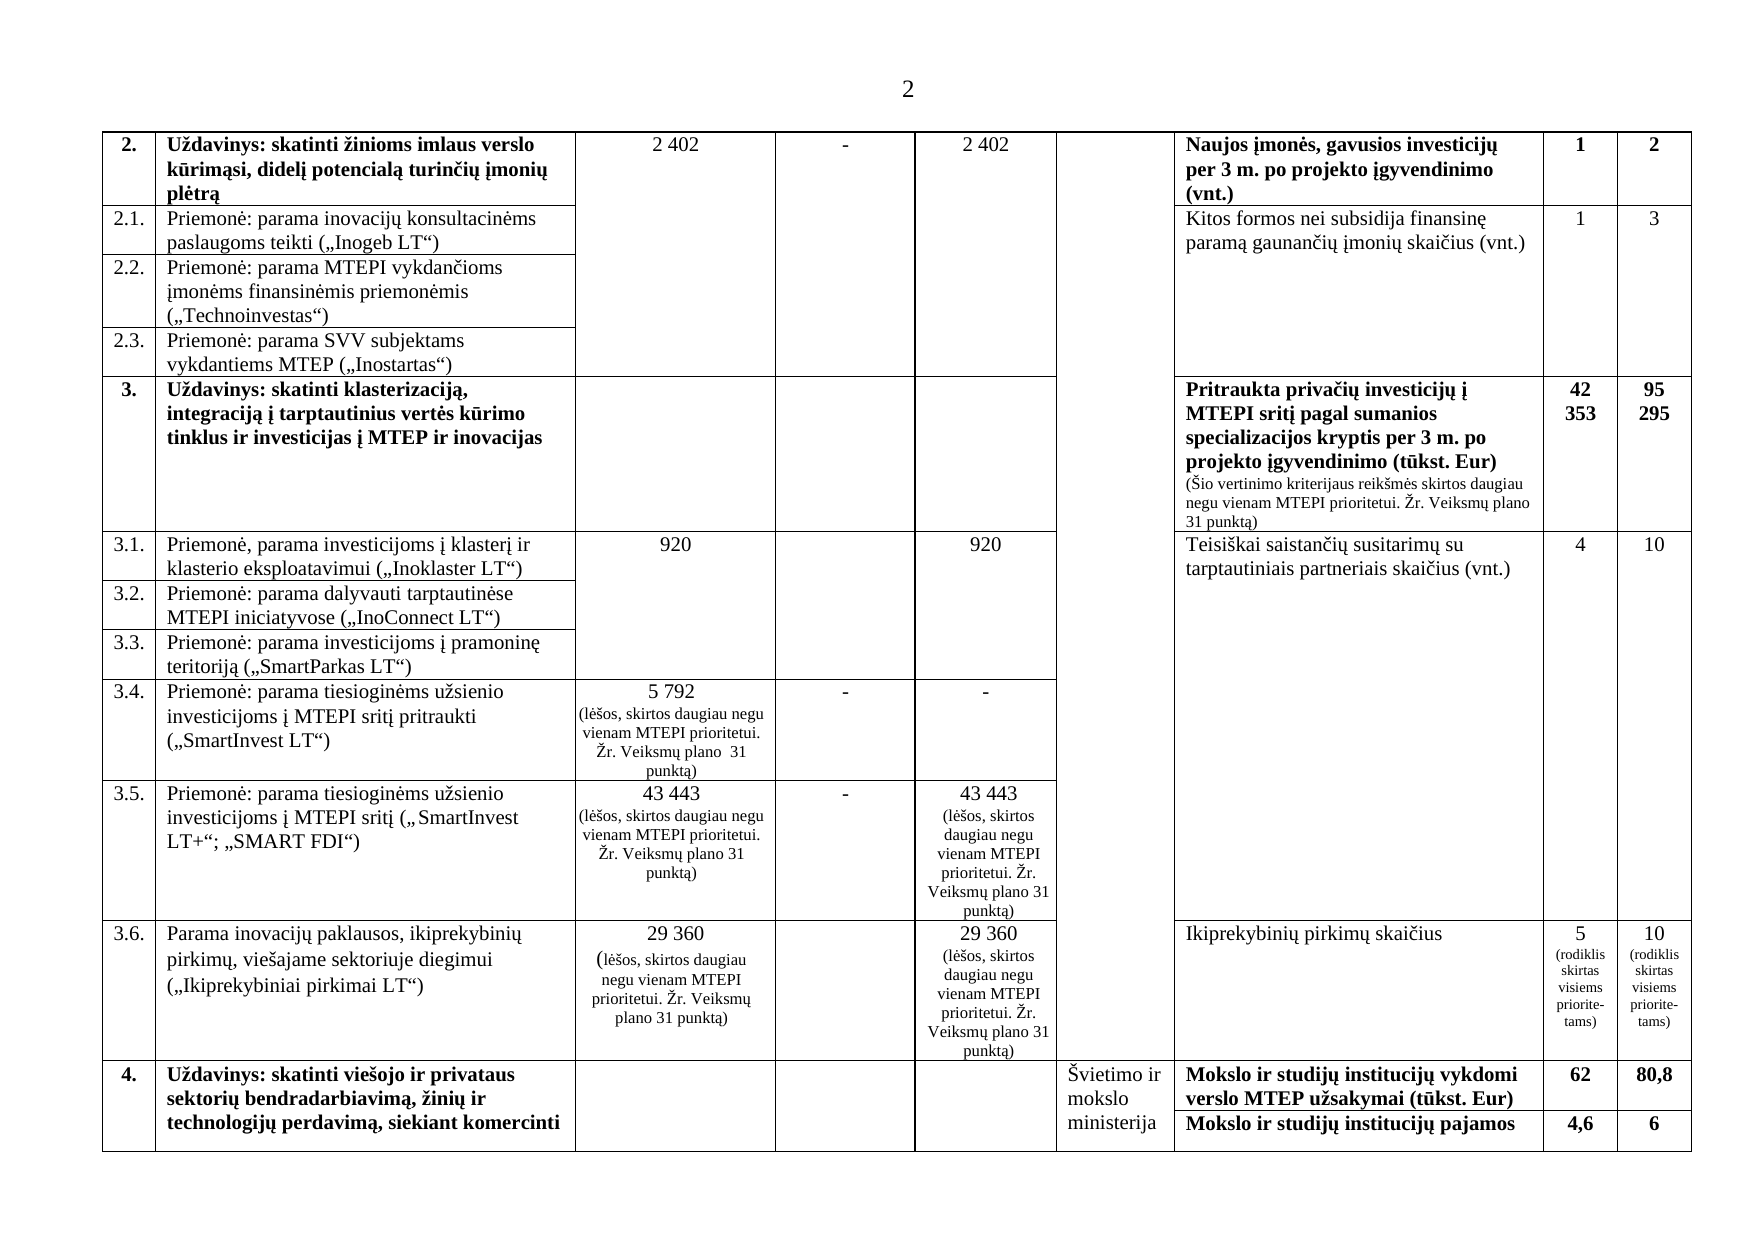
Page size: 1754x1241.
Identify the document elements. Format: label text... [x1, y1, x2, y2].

table_cell 2 [1618, 133, 1691, 204]
table_cell - [776, 680, 914, 780]
table_cell Priemonė: parama tiesioginėms užsienio investicijoms į MTEPI sritį pritraukti („SmartInvest LT“) [156, 680, 575, 780]
table_cell Kitos formos nei subsidija finansinę paramą gaunančių įmonių skaičius (vnt.) [1175, 206, 1543, 376]
table_cell 3.2. [103, 581, 155, 629]
table_cell 95 295 [1618, 377, 1691, 531]
table_cell 4 [1544, 532, 1617, 920]
table_cell Priemonė: parama MTEPI vykdančioms įmonėms finansinėmis priemonėmis („Technoinvestas“) [156, 255, 575, 327]
table_cell 4. [103, 1061, 155, 1151]
table_cell [576, 377, 775, 531]
table_cell 6 [1618, 1111, 1691, 1151]
table_cell Priemonė, parama investicijoms į klasterį ir klasterio eksploatavimui („Inoklaster LT“) [156, 532, 575, 580]
table_cell Priemonė: parama dalyvauti tarptautinėse MTEPI iniciatyvose („InoConnect LT“) [156, 581, 575, 629]
table_cell Uždavinys: skatinti žinioms imlaus verslo kūrimąsi, didelį potencialą turinčių įmonių plėtrą [156, 133, 575, 204]
table_cell 3.1. [103, 532, 155, 580]
table_cell Priemonė: parama tiesioginėms užsienio investicijoms į MTEPI sritį („SmartInvest LT+“; „SMART FDI“) [156, 781, 575, 920]
table_cell 42 353 [1544, 377, 1617, 531]
table_cell 80,8 [1618, 1061, 1691, 1109]
table_cell [576, 1061, 775, 1151]
table_cell Pritraukta privačių investicijų į MTEPI sritį pagal sumanios specializacijos kryptis per 3 m. po projekto įgyvendinimo (tūkst. Eur) (Šio vertinimo kriterijaus reikšmės skirtos daugiau negu vienam MTEPI prioritetui. Žr. Veiksmų plano 31 punktą) [1175, 377, 1543, 531]
table_cell - [776, 133, 914, 376]
table_cell 29 360 (lėšos, skirtos daugiau negu vienam MTEPI prioritetui. Žr. Veiksmų plano 31 punktą) [916, 921, 1056, 1060]
table_cell Priemonė: parama inovacijų konsultacinėms paslaugoms teikti („Inogeb LT“) [156, 206, 575, 254]
table_cell 62 [1544, 1061, 1617, 1109]
table_cell 3.4. [103, 680, 155, 780]
table_cell 1 [1544, 206, 1617, 376]
table_cell 2.2. [103, 255, 155, 327]
table_cell 1 [1544, 133, 1617, 204]
table_cell 2.3. [103, 328, 155, 376]
table_cell Švietimo ir mokslo ministerija [1057, 1061, 1174, 1151]
table_cell [916, 377, 1056, 531]
table_cell [776, 921, 914, 1060]
table_cell 920 [916, 532, 1056, 678]
table_cell [776, 532, 914, 678]
table_cell 3.6. [103, 921, 155, 1060]
table_cell 2. [103, 133, 155, 204]
table_cell 29 360 (lėšos, skirtos daugiau negu vienam MTEPI prioritetui. Žr. Veiksmų plano 31 punktą) [576, 921, 775, 1060]
table_cell 4,6 [1544, 1111, 1617, 1151]
table_cell [776, 1061, 914, 1151]
table_cell Mokslo ir studijų institucijų vykdomi verslo MTEP užsakymai (tūkst. Eur) [1175, 1061, 1543, 1109]
table_cell - [916, 680, 1056, 780]
table_cell 2 402 [916, 133, 1056, 376]
table_cell 3. [103, 377, 155, 531]
table_cell Teisiškai saistančių susitarimų su tarptautiniais partneriais skaičius (vnt.) [1175, 532, 1543, 920]
table_cell 10 (rodiklis skirtas visiems priorite-tams) [1618, 921, 1691, 1060]
table_cell Naujos įmonės, gavusios investicijų per 3 m. po projekto įgyvendinimo (vnt.) [1175, 133, 1543, 204]
table_cell Priemonė: parama SVV subjektams vykdantiems MTEP („Inostartas“) [156, 328, 575, 376]
table_cell 3.5. [103, 781, 155, 920]
table_cell Priemonė: parama investicijoms į pramoninę teritoriją („SmartParkas LT“) [156, 630, 575, 678]
table_cell 5 (rodiklis skirtas visiems priorite-tams) [1544, 921, 1617, 1060]
table_cell 2 402 [576, 133, 775, 376]
table_cell 43 443 (lėšos, skirtos daugiau negu vienam MTEPI prioritetui. Žr. Veiksmų plano 31 punktą) [916, 781, 1056, 920]
table_cell 10 [1618, 532, 1691, 920]
table_cell Ikiprekybinių pirkimų skaičius [1175, 921, 1543, 1060]
table_cell [776, 377, 914, 531]
table_cell 2.1. [103, 206, 155, 254]
table_cell Uždavinys: skatinti viešojo ir privataus sektorių bendradarbiavimą, žinių ir technologijų perdavimą, siekiant komercinti [156, 1061, 575, 1151]
table_cell [1057, 133, 1174, 1060]
table_cell Uždavinys: skatinti klasterizaciją, integraciją į tarptautinius vertės kūrimo tinklus ir investicijas į MTEP ir inovacijas [156, 377, 575, 531]
table_cell 3.3. [103, 630, 155, 678]
table_cell 5 792 (lėšos, skirtos daugiau negu vienam MTEPI prioritetui. Žr. Veiksmų plano 31 punktą) [576, 680, 775, 780]
table_cell Mokslo ir studijų institucijų pajamos [1175, 1111, 1543, 1151]
table_cell 43 443 (lėšos, skirtos daugiau negu vienam MTEPI prioritetui. Žr. Veiksmų plano 31 punktą) [576, 781, 775, 920]
table_cell - [776, 781, 914, 920]
table_cell 3 [1618, 206, 1691, 376]
table_cell Parama inovacijų paklausos, ikiprekybinių pirkimų, viešajame sektoriuje diegimui („Ikiprekybiniai pirkimai LT“) [156, 921, 575, 1060]
table_cell 920 [576, 532, 775, 678]
table_cell [916, 1061, 1056, 1151]
